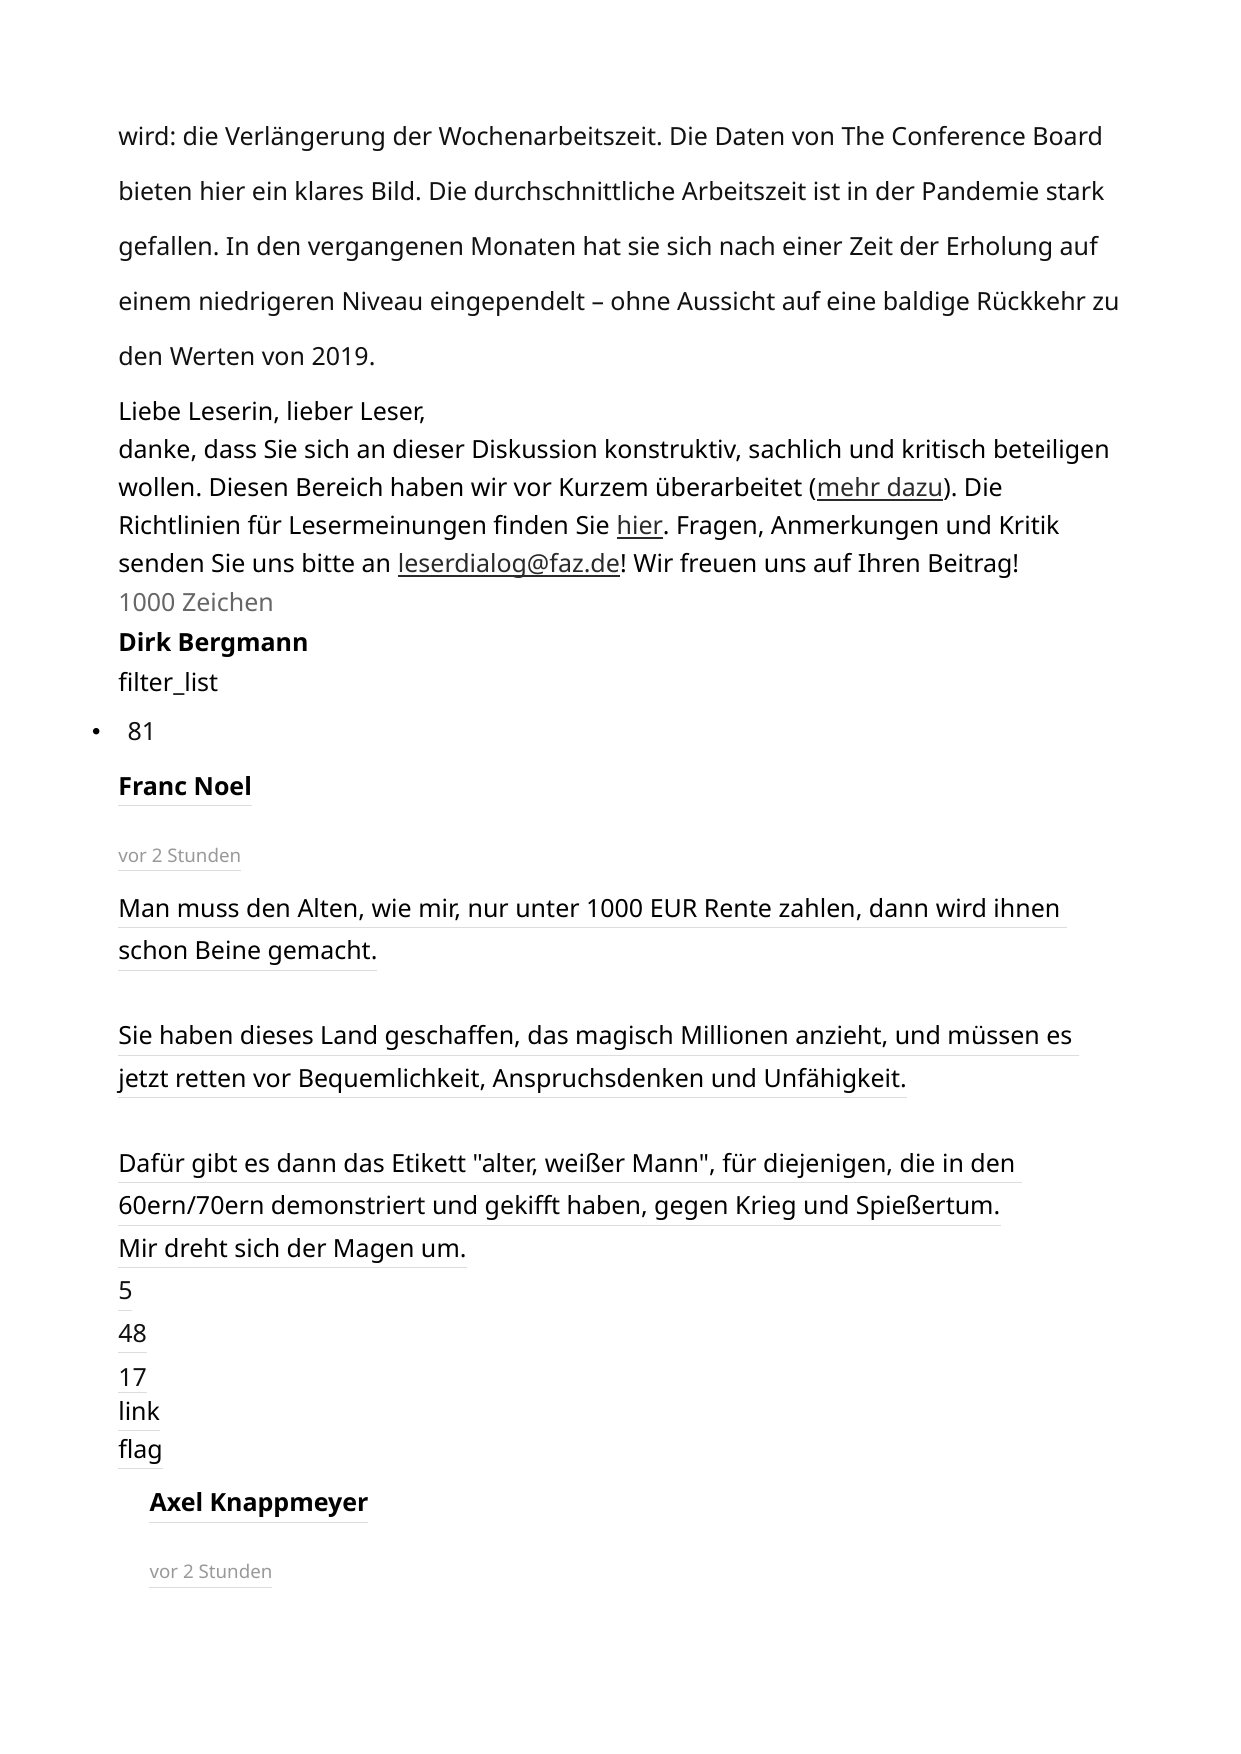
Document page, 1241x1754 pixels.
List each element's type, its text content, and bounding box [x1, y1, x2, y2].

text 48 [118, 1315, 1122, 1353]
text 5 [118, 1273, 1122, 1311]
text 1000 Zeichen [118, 584, 1122, 618]
text vor 2 Stunden [118, 842, 1117, 871]
text Liebe Leserin, lieber Leser, [118, 394, 1122, 428]
text danke, dass Sie sich an dieser Diskussion konstruktiv, sachlich und kritisch beteiligen wollen. Diesen Bereich haben wir vor Kurzem überarbeitet (mehr dazu). Die Richtlinien für Lesermeinungen finden Sie hier. Fragen, Anmerkungen und Kritik senden Sie uns bitte an leserdialog@faz.de! Wir freuen uns auf Ihren Beitrag! [118, 432, 1122, 580]
text filter_list [118, 665, 1122, 699]
text 17 [118, 1358, 1122, 1393]
text flag [118, 1431, 1122, 1469]
text link [118, 1393, 1122, 1431]
list 81 [121, 713, 1122, 747]
text Axel Knappmeyer [149, 1485, 1122, 1523]
text wird: die Verlängerung der Wochenarbeitszeit. Die Daten von The Conference Board bieten hier ein klares Bild. Die durchschnittliche Arbeitszeit ist in der Pandemie stark gefallen. In den vergangenen Monaten hat sie sich nach einer Zeit der Erholung auf einem niedrigeren Niveau eingependelt – ohne Aussicht auf eine baldige Rückkehr zu den Werten von 2019. [118, 118, 1122, 373]
text Franc Noel [118, 768, 1122, 806]
text vor 2 Stunden [149, 1559, 1117, 1588]
text Dirk Bergmann [118, 624, 1122, 658]
text Man muss den Alten, wie mir, nur unter 1000 EUR Rente zahlen, dann wird ihnen schon Beine gemacht. Sie haben dieses Land geschaffen, das magisch Millionen anzieht, und müssen es jetzt retten vor Bequemlichkeit, Anspruchsdenken und Unfähigkeit. Dafür gibt es dann das Etikett "alter, weißer Mann", für diejenigen, die in den 60ern/70ern demonstriert und gekifft haben, gegen Krieg und Spießertum. Mir dreht sich der Magen um. [118, 890, 1122, 1268]
